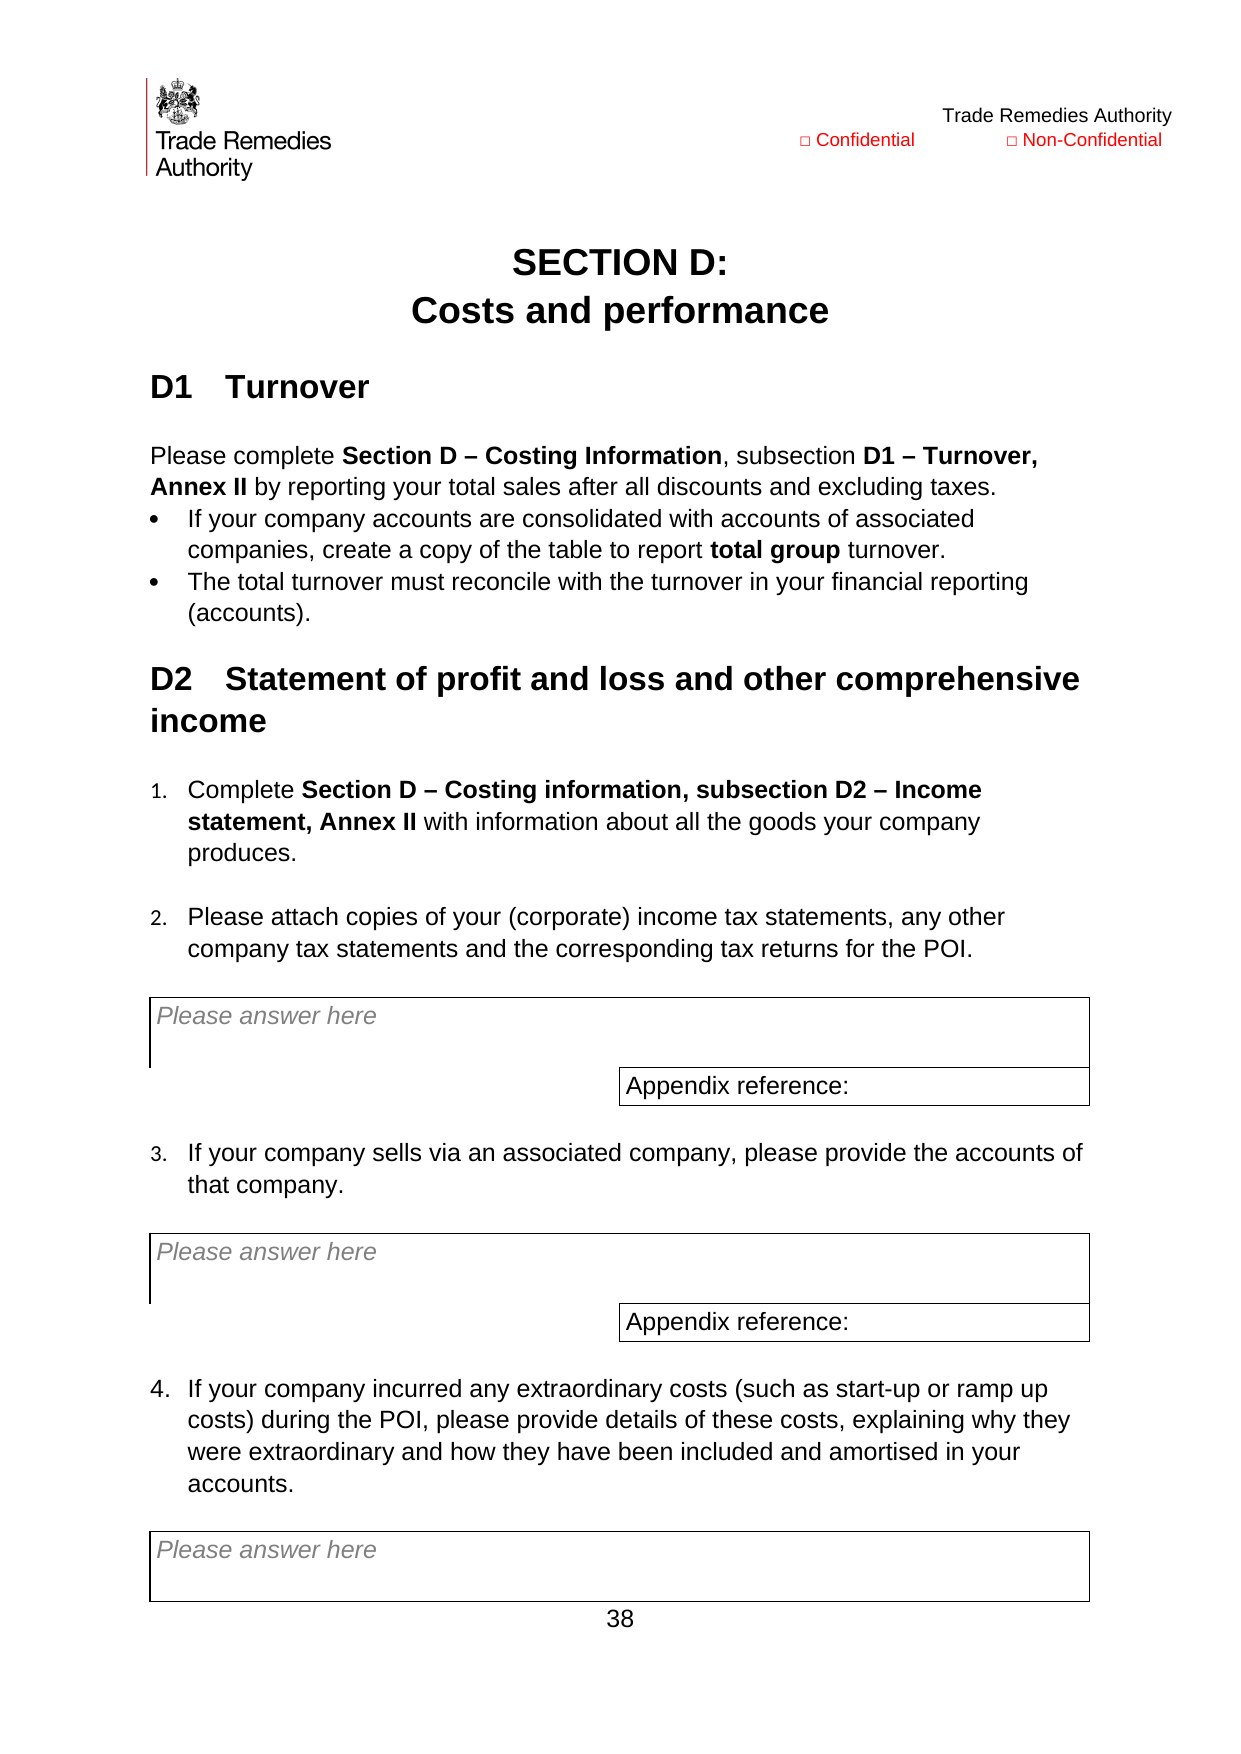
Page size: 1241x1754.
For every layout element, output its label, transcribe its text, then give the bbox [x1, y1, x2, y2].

table_header Please answer here [151, 1234, 1089, 1303]
subtitle SECTION D: Costs and performance [150, 241, 1090, 331]
list If your company accounts are consolidated with accounts of associated companies, create a copy of the table to report total group turnover. [150, 504, 1090, 564]
table_header Please answer here [151, 1532, 1089, 1601]
table_cell Appendix reference: [620, 1068, 1089, 1105]
table_cell Appendix reference: [620, 1304, 1089, 1341]
list If your company sells via an associated company, please provide the accounts of that company. [150, 1138, 1090, 1198]
table_cell [150, 1068, 619, 1105]
table_header Please answer here [151, 998, 1089, 1067]
list Please attach copies of your (corporate) income tax statements, any other company tax statements and the corresponding tax returns for the POI. [150, 902, 1090, 962]
text Please complete Section D – Costing Information, subsection D1 – Turnover, Annex II by reporting your total sales after all discounts and excluding taxes. [150, 441, 1090, 501]
list The total turnover must reconcile with the turnover in your financial reporting (accounts). [150, 567, 1090, 627]
list Complete Section D – Costing information, subsection D2 – Income statement, Annex II with information about all the goods your company produces. [150, 775, 1090, 867]
table_cell [150, 1304, 619, 1341]
subtitle D1 Turnover [150, 367, 1090, 405]
list If your company incurred any extraordinary costs (such as start-up or ramp up costs) during the POI, please provide details of these costs, explaining why they were extraordinary and how they have been included and amortised in your accounts. [150, 1374, 1090, 1497]
subtitle D2 Statement of profit and loss and other comprehensive income [150, 659, 1090, 739]
